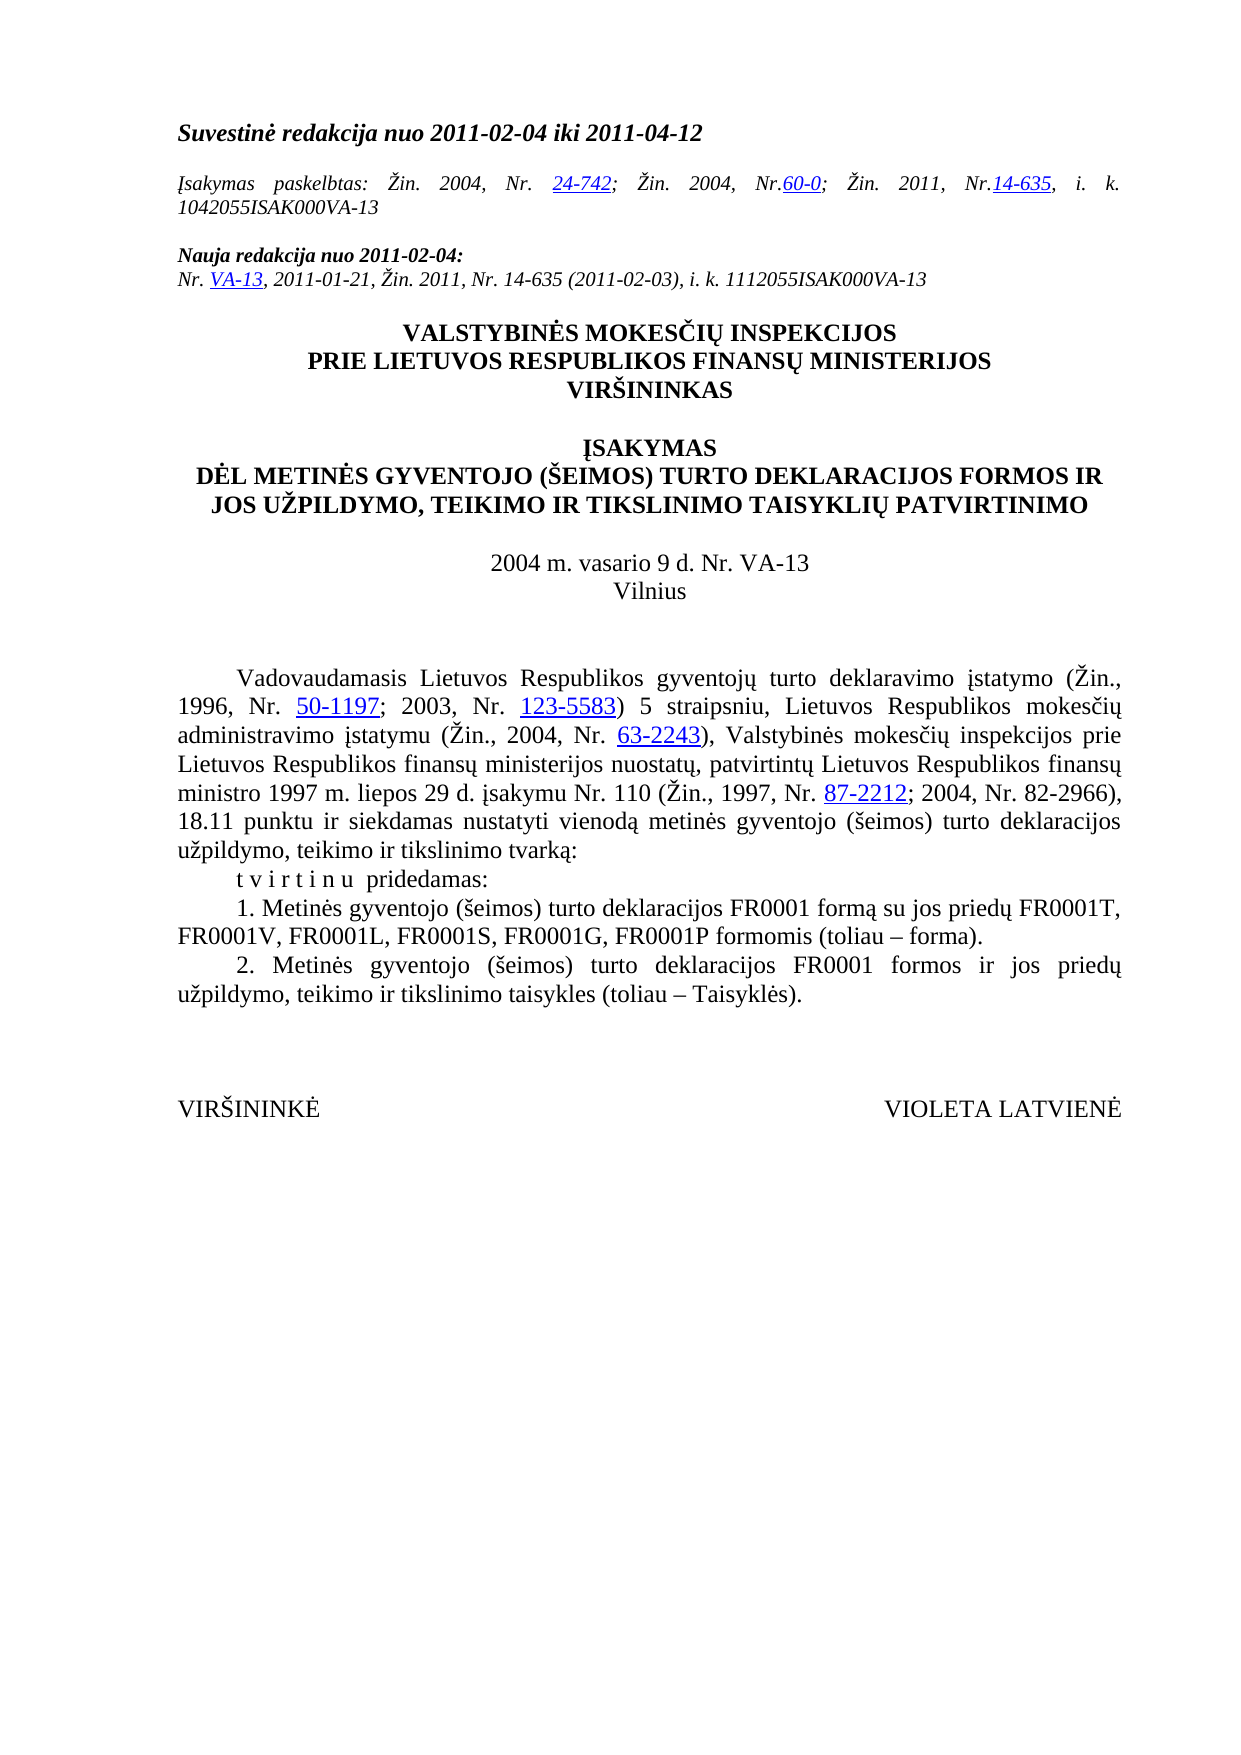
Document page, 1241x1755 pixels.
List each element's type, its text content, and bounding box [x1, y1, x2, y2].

text VIRŠININKAS [177, 375, 1122, 404]
text Suvestinė redakcija nuo 2011-02-04 iki 2011-04-12 [177, 118, 1122, 147]
text tvirtinu pridedamas: [177, 864, 1122, 893]
text dėl metinės gyventojo (šeimos) turto deklaracijos formos ir jos užpildymo, teikimo ir tikslinimo Taisyklių Patvirtinimo [177, 461, 1122, 519]
text VIRŠININKĖ VIOLETA LATVIENĖ [177, 1094, 1122, 1123]
text Vilnius [177, 576, 1122, 605]
text Vadovaudamasis Lietuvos Respublikos gyventojų turto deklaravimo įstatymo (Žin., 1996, Nr. 50-1197; 2003, Nr. 123-5583) 5 straipsniu, Lietuvos Respublikos mokesčių administravimo įstatymu (Žin., 2004, Nr. 63-2243), Valstybinės mokesčių inspekcijos prie Lietuvos Respublikos finansų ministerijos nuostatų, patvirtintų Lietuvos Respublikos finansų ministro 1997 m. liepos 29 d. įsakymu Nr. 110 (Žin., 1997, Nr. 87-2212; 2004, Nr. 82-2966), 18.11 punktu ir siekdamas nustatyti vienodą metinės gyventojo (šeimos) turto deklaracijos užpildymo, teikimo ir tikslinimo tvarką: [177, 663, 1122, 864]
text 2004 m. vasario 9 d. Nr. VA-13 [177, 548, 1122, 576]
text Nr. VA-13, 2011-01-21, Žin. 2011, Nr. 14-635 (2011-02-03), i. k. 1112055ISAK000VA-13 [177, 267, 1122, 291]
text Nauja redakcija nuo 2011-02-04: [177, 243, 1122, 267]
text 2. Metinės gyventojo (šeimos) turto deklaracijos FR0001 formos ir jos priedų užpildymo, teikimo ir tikslinimo taisykles (toliau – Taisyklės). [177, 950, 1122, 1008]
text 1. Metinės gyventojo (šeimos) turto deklaracijos FR0001 formą su jos priedų FR0001T, FR0001V, FR0001L, FR0001S, FR0001G, FR0001P formomis (toliau – forma). [177, 893, 1122, 950]
text PRIE LIETUVOS RESPUBLIKOS FINANSŲ MINISTERIJOS [177, 346, 1122, 375]
text VALSTYBINĖS MOKESČIŲ INSPEKCIJOS [177, 318, 1122, 346]
text ĮSAKYMAS [177, 433, 1122, 461]
text Įsakymas paskelbtas: Žin. 2004, Nr. 24-742; Žin. 2004, Nr.60-0; Žin. 2011, Nr.14-635, i. k. 1042055ISAK000VA-13 [177, 171, 1122, 219]
